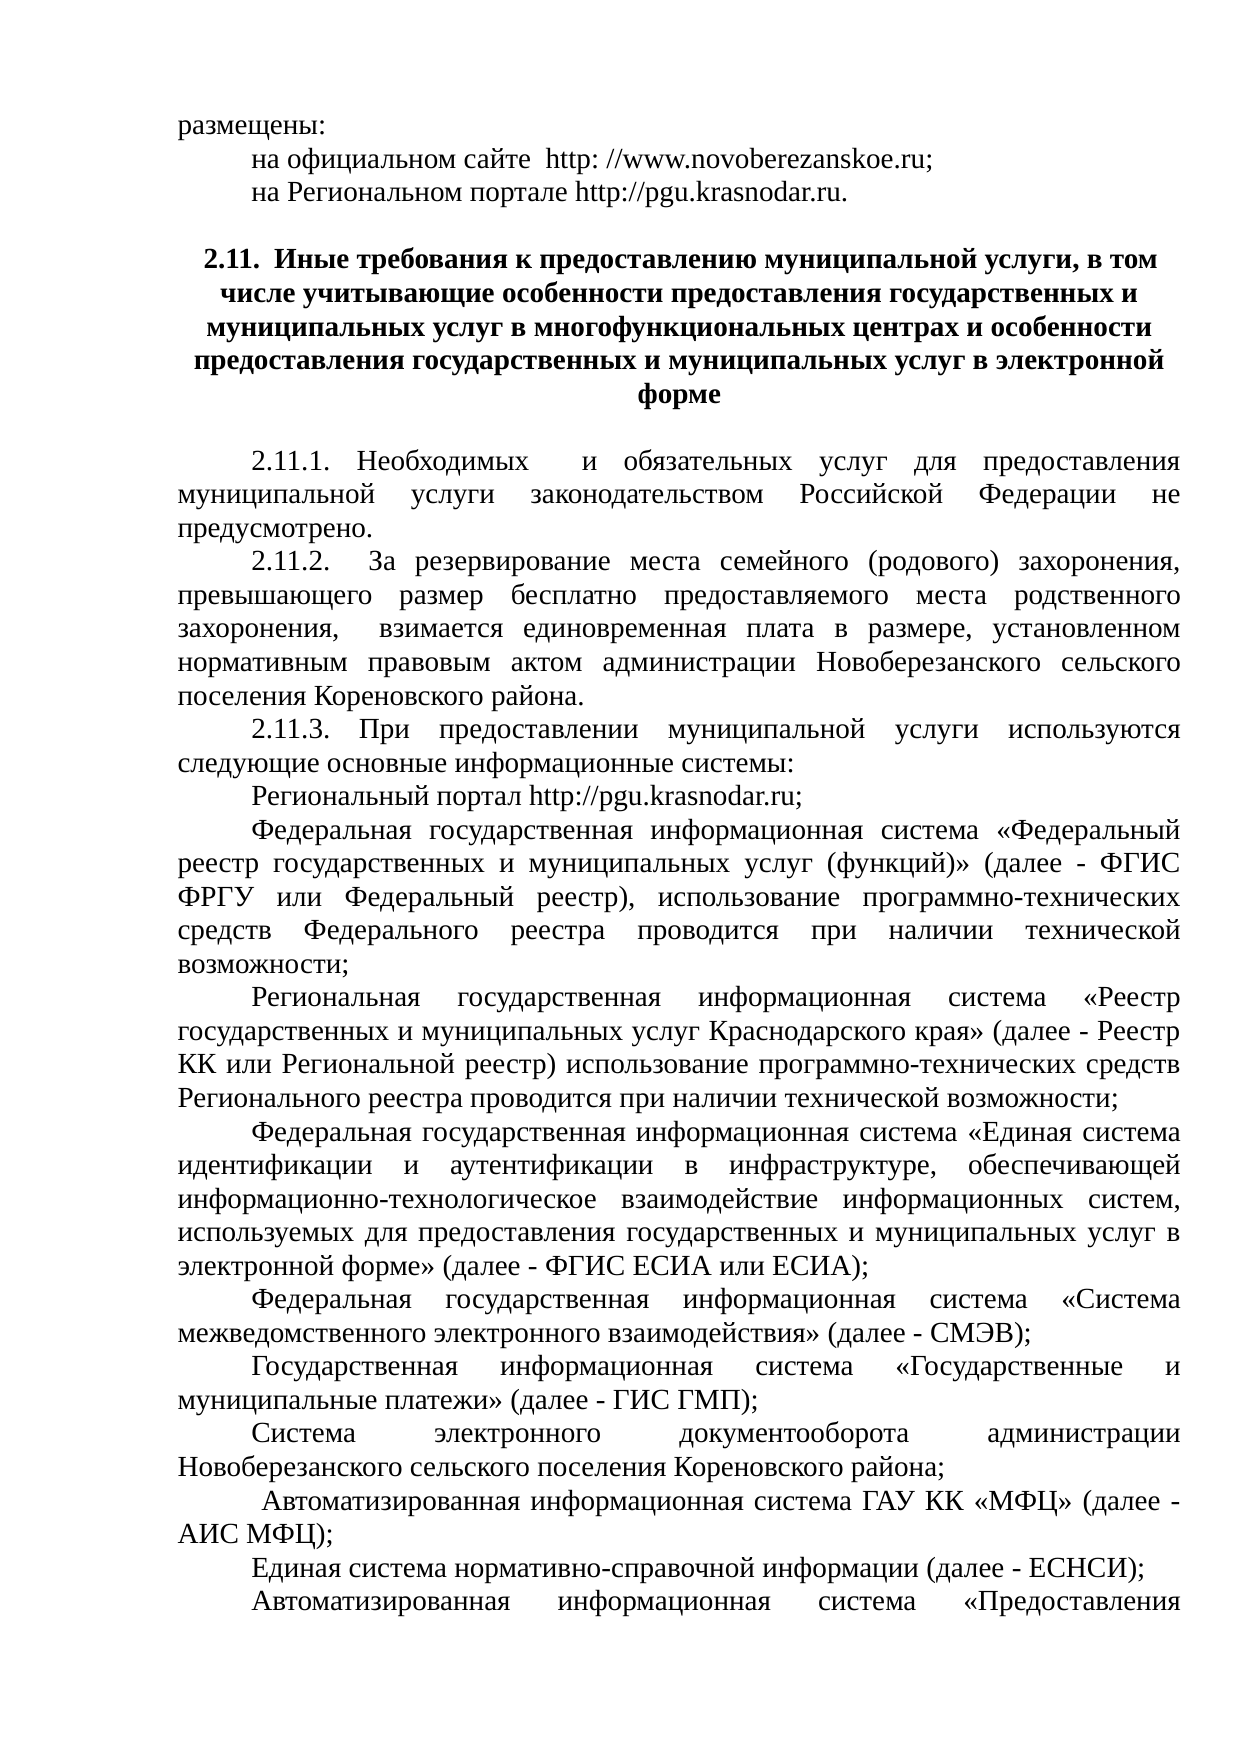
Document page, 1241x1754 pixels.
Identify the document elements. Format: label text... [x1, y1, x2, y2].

text Автоматизированная информационная система ГАУ КК «МФЦ» (далее - АИС МФЦ); [177, 1483, 1181, 1550]
text размещены: [177, 107, 1181, 141]
text Государственная информационная система «Государственные и муниципальные платежи» (далее - ГИС ГМП); [177, 1348, 1181, 1416]
text 2.11.3. При предоставлении муниципальной услуги используются следующие основные информационные системы: [177, 711, 1181, 778]
text Федеральная государственная информационная система «Единая система идентификации и аутентификации в инфраструктуре, обеспечивающей информационно-технологическое взаимодействие информационных систем, используемых для предоставления государственных и муниципальных услуг в электронной форме» (далее - ФГИС ЕСИА или ЕСИА); [177, 1114, 1181, 1281]
text Система электронного документооборота администрации Новоберезанского сельского поселения Кореновского района; [177, 1416, 1181, 1483]
text на Региональном портале http://pgu.krasnodar.ru. [177, 174, 1181, 208]
text Региональный портал http://pgu.krasnodar.ru; [177, 778, 1181, 812]
text Единая система нормативно-справочной информации (далее - ЕСНСИ); [177, 1550, 1181, 1583]
text Федеральная государственная информационная система «Федеральный реестр государственных и муниципальных услуг (функций)» (далее - ФГИС ФРГУ или Федеральный реестр), использование программно-технических средств Федерального реестра проводится при наличии технической возможности; [177, 812, 1181, 979]
text 2.11.1. Необходимых и обязательных услуг для предоставления муниципальной услуги законодательством Российской Федерации не предусмотрено. [177, 443, 1181, 543]
list Иные требования к предоставлению муниципальной услуги, в том числе учитывающие особенности предоставления государственных и муниципальных услуг в многофункциональных центрах и особенности предоставления государственных и муниципальных услуг в электронной форме [177, 242, 1181, 409]
text 2.11.2. За резервирование места семейного (родового) захоронения, превышающего размер бесплатно предоставляемого места родственного захоронения, взимается единовременная плата в размере, установленном нормативным правовым актом администрации Новоберезанского сельского поселения Кореновского района. [177, 543, 1181, 711]
text Региональная государственная информационная система «Реестр государственных и муниципальных услуг Краснодарского края» (далее - Реестр КК или Региональной реестр) использование программно-технических средств Регионального реестра проводится при наличии технической возможности; [177, 979, 1181, 1114]
text Автоматизированная информационная система «Предоставления [177, 1583, 1181, 1617]
text Федеральная государственная информационная система «Система межведомственного электронного взаимодействия» (далее - СМЭВ); [177, 1281, 1181, 1348]
text на официальном сайте http: //www.novoberezanskoe.ru; [177, 141, 1181, 174]
